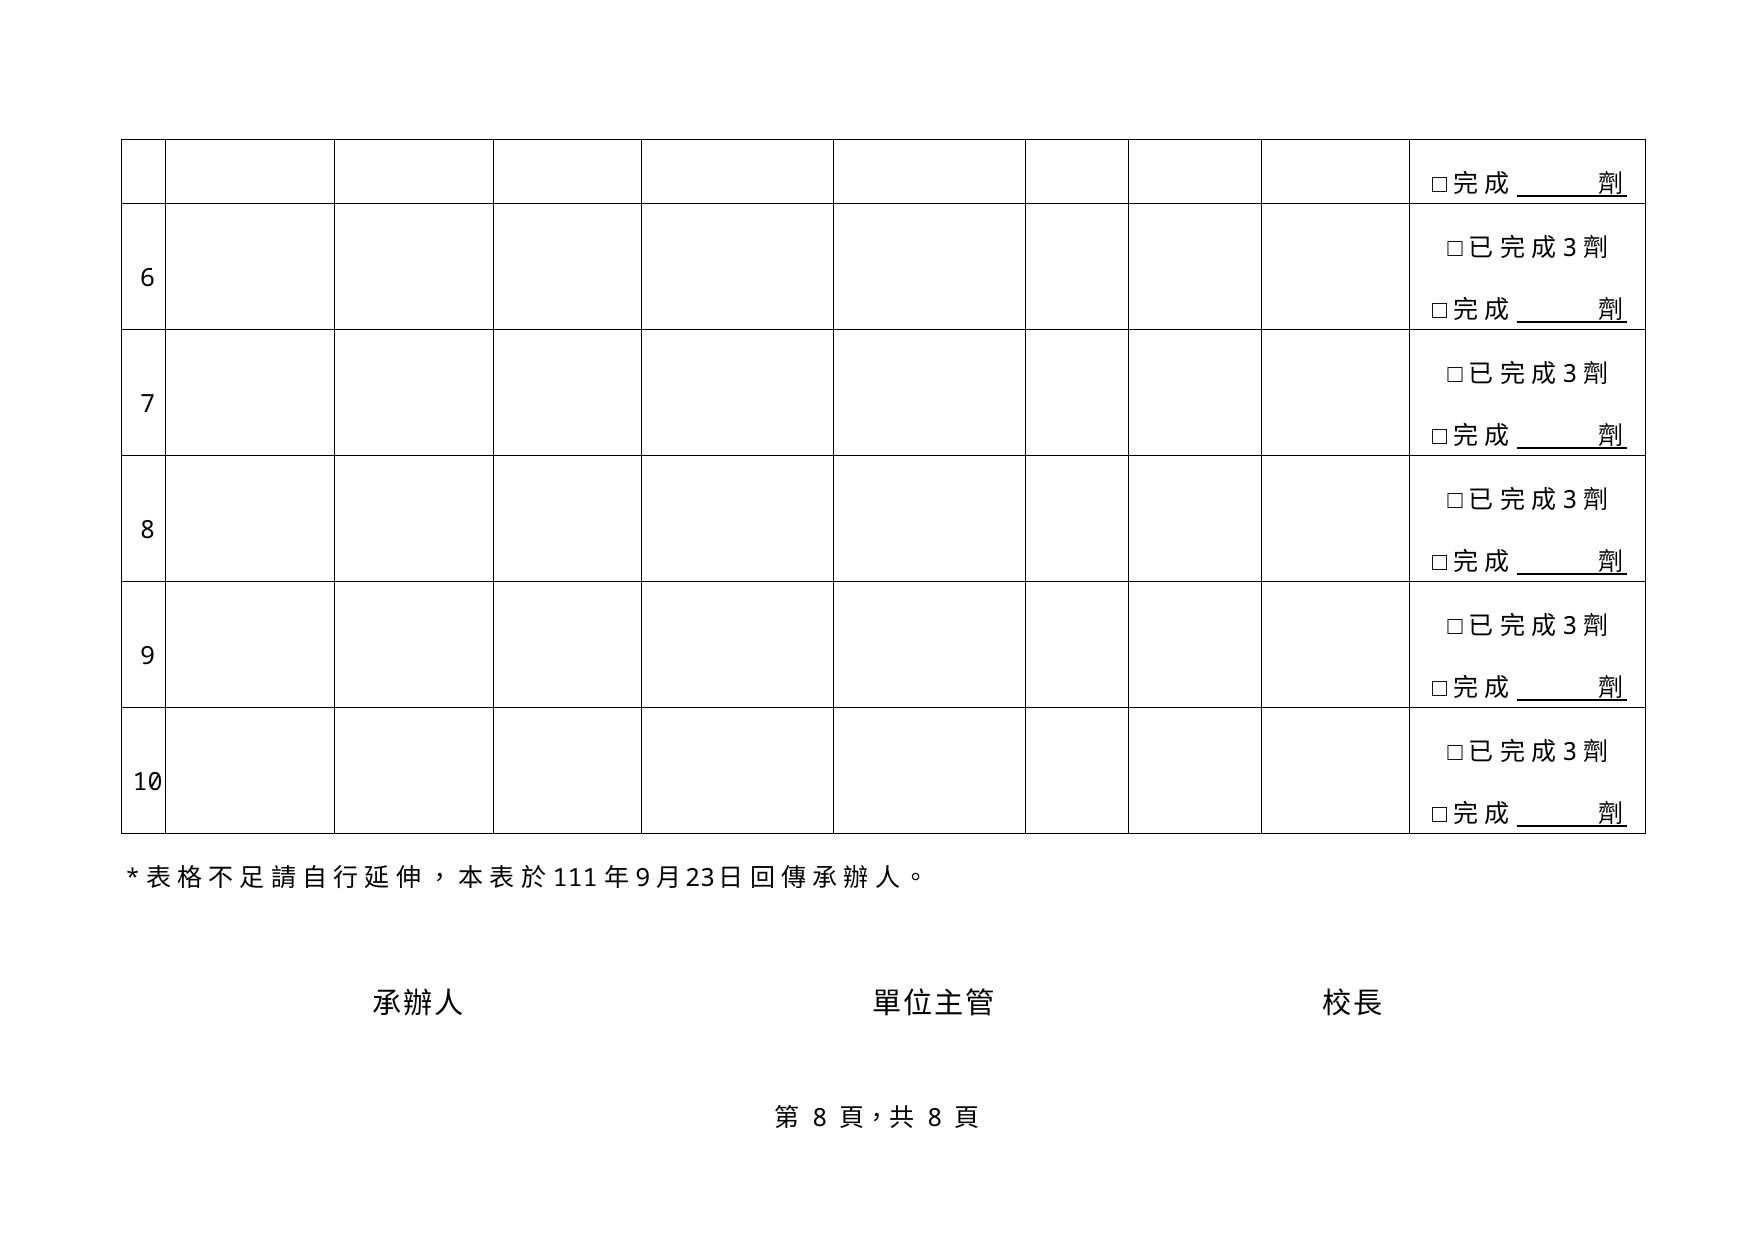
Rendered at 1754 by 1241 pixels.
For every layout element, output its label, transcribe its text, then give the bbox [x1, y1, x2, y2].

table_cell [166, 330, 334, 455]
table_cell [166, 582, 334, 707]
table_cell [494, 582, 641, 707]
table_cell 8 [122, 456, 165, 581]
table_cell [335, 456, 493, 581]
table_cell [494, 330, 641, 455]
table_cell [642, 330, 833, 455]
table_cell [494, 456, 641, 581]
table_cell [166, 204, 334, 329]
table_cell [1129, 456, 1261, 581]
table_cell 7 [122, 330, 165, 455]
table_cell [834, 204, 1025, 329]
table_cell [494, 708, 641, 833]
table_cell 10 [122, 708, 165, 833]
text 承辦人 單位主管 校長 [122, 959, 1632, 1021]
table_cell [1129, 140, 1261, 203]
table_cell □已完成3劑 □完成 劑 [1410, 456, 1645, 581]
table_cell [166, 456, 334, 581]
table_cell [1026, 140, 1128, 203]
table_cell [1026, 456, 1128, 581]
table_cell [1262, 330, 1409, 455]
table_cell [1026, 708, 1128, 833]
table_cell □完成 劑 [1410, 140, 1645, 203]
table_cell [1262, 456, 1409, 581]
table_cell [122, 140, 165, 203]
table_cell [834, 330, 1025, 455]
table_cell [1262, 582, 1409, 707]
table_cell [834, 582, 1025, 707]
table_cell [642, 708, 833, 833]
table_cell [1129, 204, 1261, 329]
table_cell [1026, 330, 1128, 455]
table_cell [335, 204, 493, 329]
table_cell [1026, 204, 1128, 329]
table_cell [1129, 708, 1261, 833]
table_cell [1026, 582, 1128, 707]
table_cell [834, 140, 1025, 203]
table_cell □已完成3劑 □完成 劑 [1410, 708, 1645, 833]
table_cell [834, 456, 1025, 581]
table_cell □已完成3劑 □完成 劑 [1410, 582, 1645, 707]
table_cell 9 [122, 582, 165, 707]
text *表格不足請自行延伸，本表於111年9月23日回傳承辦人。 [122, 834, 1632, 896]
table_cell □已完成3劑 □完成 劑 [1410, 330, 1645, 455]
table_cell [166, 140, 334, 203]
table_cell [166, 708, 334, 833]
table_cell 6 [122, 204, 165, 329]
table_cell [335, 140, 493, 203]
table_cell □已完成3劑 □完成 劑 [1410, 204, 1645, 329]
table_cell [642, 456, 833, 581]
table_cell [1262, 140, 1409, 203]
table_cell [834, 708, 1025, 833]
table_cell [335, 582, 493, 707]
table_cell [642, 582, 833, 707]
table_cell [494, 140, 641, 203]
table_cell [335, 330, 493, 455]
table_cell [642, 204, 833, 329]
table_cell [335, 708, 493, 833]
table_cell [1129, 582, 1261, 707]
table_cell [1262, 204, 1409, 329]
table_cell [1262, 708, 1409, 833]
table_cell [494, 204, 641, 329]
table_cell [1129, 330, 1261, 455]
table_cell [642, 140, 833, 203]
